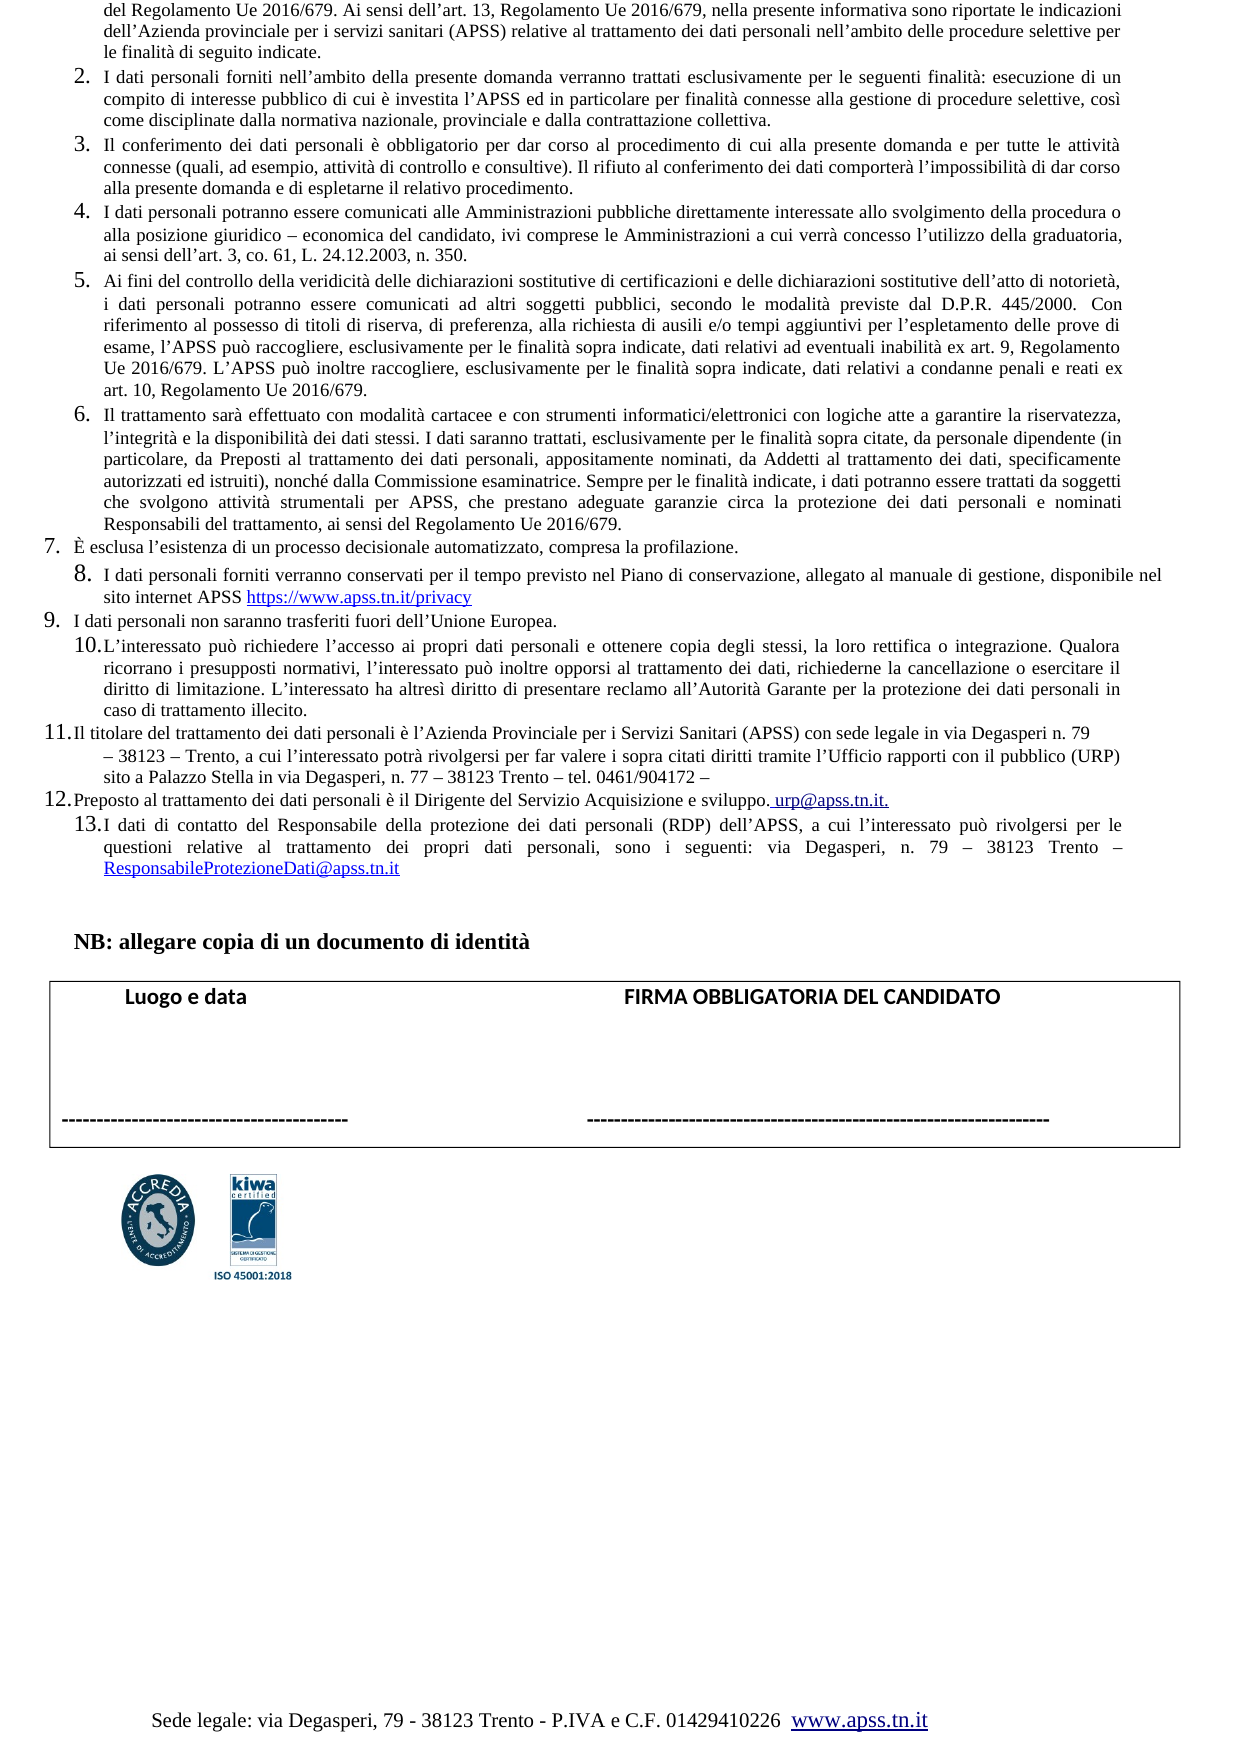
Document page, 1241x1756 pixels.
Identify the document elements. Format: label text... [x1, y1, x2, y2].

list È esclusa l’esistenza di un processo decisionale automatizzato, compresa la profilazione. [43, 534, 1163, 558]
list I dati di contatto del Responsabile della protezione dei dati personali (RDP) dell’APSS, a cui l’interessato può rivolgersi per le questioni relative al trattamento dei propri dati personali, sono i seguenti: via Degasperi, n. 79 – 38123 Trento – ResponsabileProtezioneDati@apss.tn.it [73, 811, 1123, 878]
list del Regolamento Ue 2016/679. Ai sensi dell’art. 13, Regolamento Ue 2016/679, nella presente informativa sono riportate le indicazioni dell’Azienda provinciale per i servizi sanitari (APSS) relative al trattamento dei dati personali nell’ambito delle procedure selettive per le finalità di seguito indicate. [73, 0, 1123, 63]
subtitle NB: allegare copia di un documento di identità [73, 928, 1163, 955]
list I dati personali non saranno trasferiti fuori dell’Unione Europea. [43, 608, 1163, 632]
list Il titolare del trattamento dei dati personali è l’Azienda Provinciale per i Servizi Sanitari (APSS) con sede legale in via Degasperi n. 79 [43, 720, 1163, 745]
list I dati personali potranno essere comunicati alle Amministrazioni pubbliche direttamente interessate allo svolgimento della procedura o alla posizione giuridico – economica del candidato, ivi comprese le Amministrazioni a cui verrà concesso l’utilizzo della graduatoria, ai sensi dell’art. 3, co. 61, L. 24.12.2003, n. 350. [73, 198, 1123, 266]
list Ai fini del controllo della veridicità delle dichiarazioni sostitutive di certificazioni e delle dichiarazioni sostitutive dell’atto di notorietà, i dati personali potranno essere comunicati ad altri soggetti pubblici, secondo le modalità previste dal D.P.R. 445/2000. Con riferimento al possesso di titoli di riserva, di preferenza, alla richiesta di ausili e/o tempi aggiuntivi per l’espletamento delle prove di esame, l’APSS può raccogliere, esclusivamente per le finalità sopra indicate, dati relativi ad eventuali inabilità ex art. 9, Regolamento Ue 2016/679. L’APSS può inoltre raccogliere, esclusivamente per le finalità sopra indicate, dati relativi a condanne penali e reati ex art. 10, Regolamento Ue 2016/679. [73, 266, 1123, 400]
list Preposto al trattamento dei dati personali è il Dirigente del Servizio Acquisizione e sviluppo. urp@apss.tn.it. [43, 788, 1163, 811]
list L’interessato può richiedere l’accesso ai propri dati personali e ottenere copia degli stessi, la loro rettifica o integrazione. Qualora ricorrano i presupposti normativi, l’interessato può inoltre opporsi al trattamento dei dati, richiederne la cancellazione o esercitare il diritto di limitazione. L’interessato ha altresì diritto di presentare reclamo all’Autorità Garante per la protezione dei dati personali in caso di trattamento illecito. [73, 632, 1123, 720]
list Il conferimento dei dati personali è obbligatorio per dar corso al procedimento di cui alla presente domanda e per tutte le attività connesse (quali, ad esempio, attività di controllo e consultive). Il rifiuto al conferimento dei dati comporterà l’impossibilità di dar corso alla presente domanda e di espletarne il relativo procedimento. [73, 131, 1123, 198]
list I dati personali forniti verranno conservati per il tempo previsto nel Piano di conservazione, allegato al manuale di gestione, disponibile nel sito internet APSS https://www.apss.tn.it/privacy [73, 558, 1163, 608]
text – 38123 – Trento, a cui l’interessato potrà rivolgersi per far valere i sopra citati diritti tramite l’Ufficio rapporti con il pubblico (URP) sito a Palazzo Stella in via Degasperi, n. 77 – 38123 Trento – tel. 0461/904172 – [103, 745, 1122, 788]
list I dati personali forniti nell’ambito della presente domanda verranno trattati esclusivamente per le seguenti finalità: esecuzione di un compito di interesse pubblico di cui è investita l’APSS ed in particolare per finalità connesse alla gestione di procedure selettive, così come disciplinate dalla normativa nazionale, provinciale e dalla contrattazione collettiva. [73, 63, 1123, 131]
list Il trattamento sarà effettuato con modalità cartacee e con strumenti informatici/elettronici con logiche atte a garantire la riservatezza, l’integrità e la disponibilità dei dati stessi. I dati saranno trattati, esclusivamente per le finalità sopra citate, da personale dipendente (in particolare, da Preposti al trattamento dei dati personali, appositamente nominati, da Addetti al trattamento dei dati, specificamente autorizzati ed istruiti), nonché dalla Commissione esaminatrice. Sempre per le finalità indicate, i dati potranno essere trattati da soggetti che svolgono attività strumentali per APSS, che prestano adeguate garanzie circa la protezione dei dati personali e nominati Responsabili del trattamento, ai sensi del Regolamento Ue 2016/679. [73, 400, 1123, 534]
